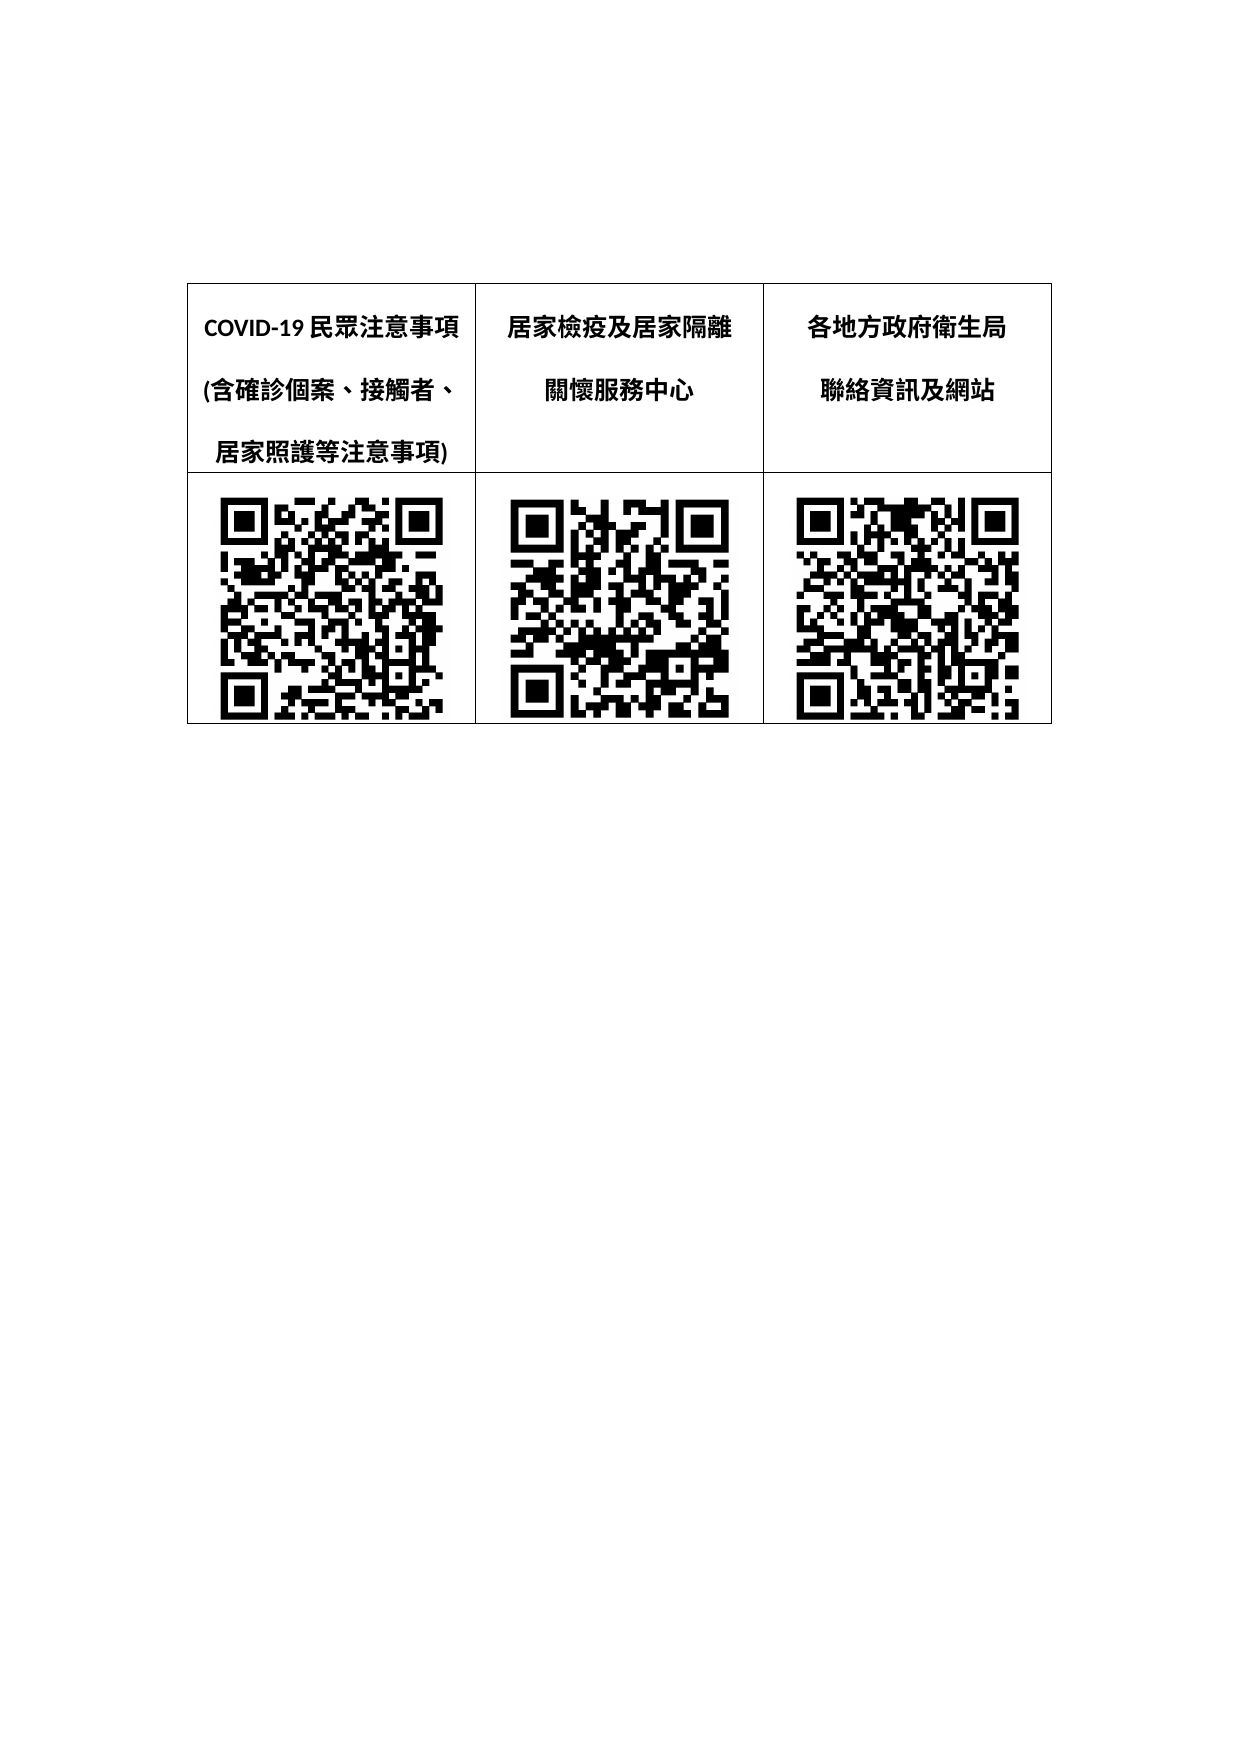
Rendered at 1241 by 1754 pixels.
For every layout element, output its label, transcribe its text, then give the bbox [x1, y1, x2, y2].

table_header 各地方政府衛生局 聯絡資訊及網站 [764, 284, 1051, 472]
table_header 居家檢疫及居家隔離 關懷服務中心 [476, 284, 763, 472]
table_header COVID-19民眾注意事項 (含確診個案、接觸者、居家照護等注意事項) [188, 284, 475, 472]
table_cell [764, 473, 1051, 723]
table_cell [188, 473, 475, 723]
table_cell [476, 473, 763, 723]
